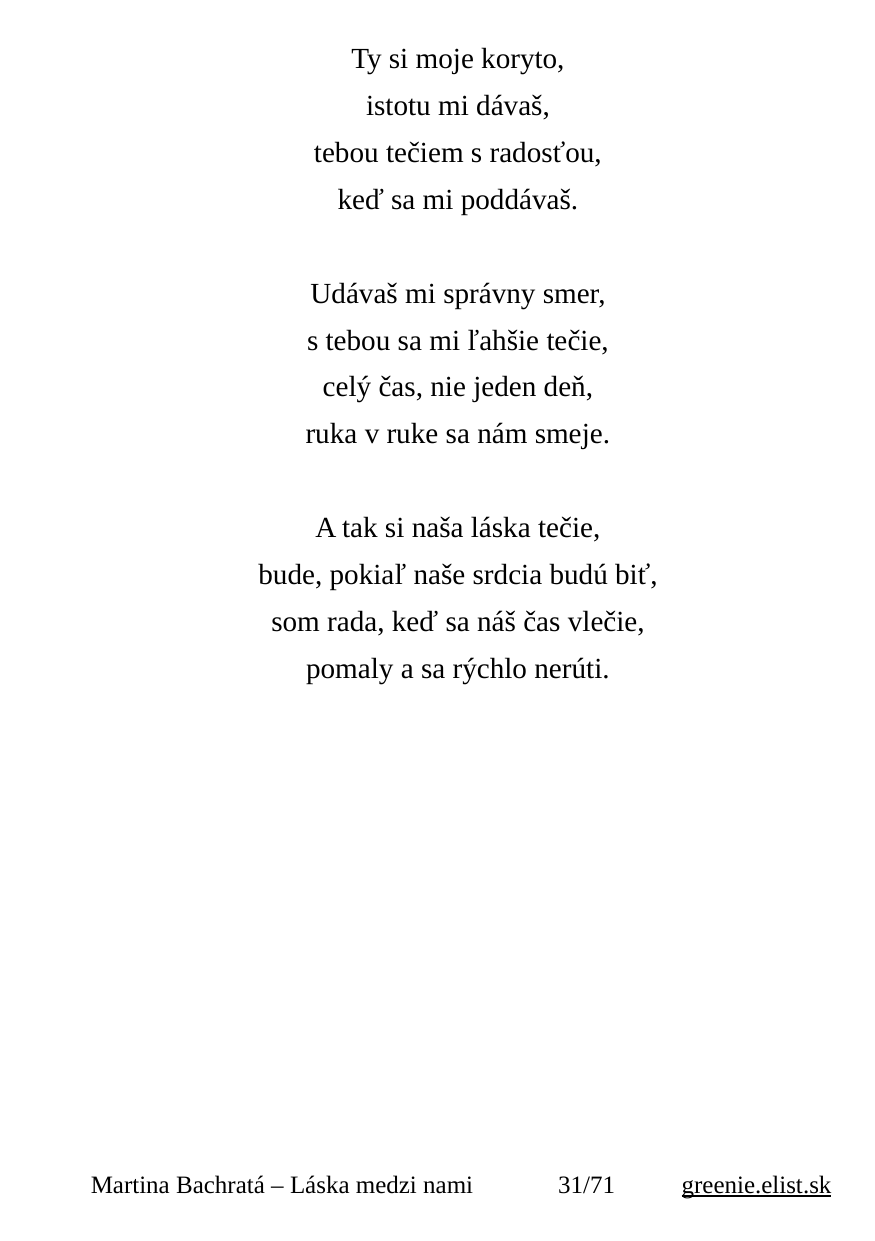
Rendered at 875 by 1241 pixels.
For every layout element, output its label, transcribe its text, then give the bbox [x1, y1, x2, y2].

text ruka v ruke sa nám smeje. [83, 416, 833, 450]
text pomaly a sa rýchlo nerúti. [83, 651, 833, 684]
text celý čas, nie jeden deň, [83, 369, 833, 403]
text istotu mi dávaš, [83, 88, 833, 122]
text som rada, keď sa náš čas vlečie, [83, 604, 833, 637]
text Ty si moje koryto, [83, 41, 833, 75]
text Udávaš mi správny smer, [83, 276, 833, 309]
text keď sa mi poddávaš. [83, 182, 833, 216]
text A tak si naša láska tečie, [83, 510, 833, 544]
text bude, pokiaľ naše srdcia budú biť, [83, 557, 833, 591]
text s tebou sa mi ľahšie tečie, [83, 323, 833, 356]
text tebou tečiem s radosťou, [83, 135, 833, 169]
